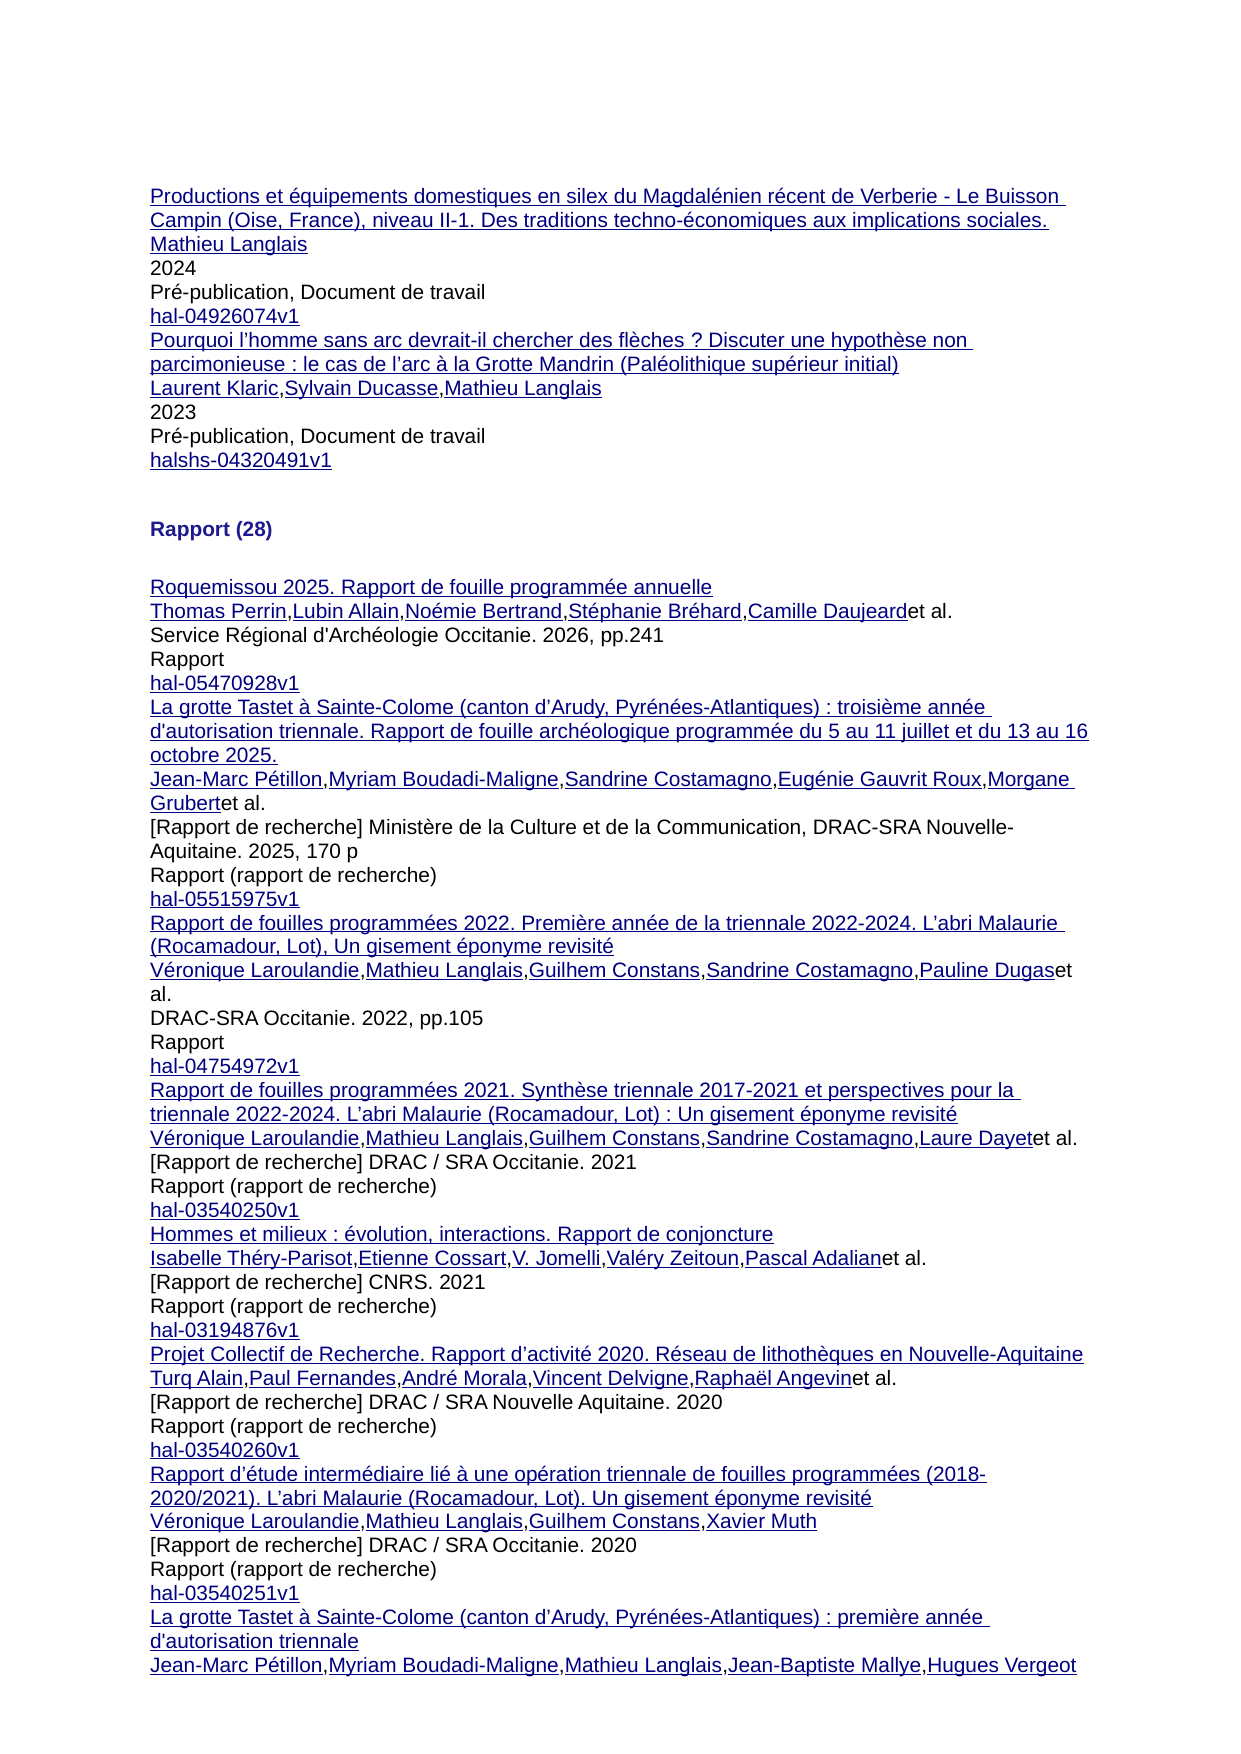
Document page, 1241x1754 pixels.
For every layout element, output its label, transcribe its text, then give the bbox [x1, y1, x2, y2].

table_header Roquemissou 2025. Rapport de fouille programmée annuelle Thomas Perrin,Lubin Allain,Noémie Bertrand,Stéphanie Bréhard,Camille Daujeardet al. Service Régional d'Archéologie Occitanie. 2026, pp.241 Rapport hal-05470928v1 [150, 575, 1090, 695]
table_cell Rapport de fouilles programmées 2021. Synthèse triennale 2017-2021 et perspectives pour la triennale 2022-2024. L’abri Malaurie (Rocamadour, Lot) : Un gisement éponyme revisité Véronique Laroulandie,Mathieu Langlais,Guilhem Constans,Sandrine Costamagno,Laure Dayetet al. [Rapport de recherche] DRAC / SRA Occitanie. 2021 Rapport (rapport de recherche) hal-03540250v1 [150, 1078, 1090, 1222]
table_cell La grotte Tastet à Sainte-Colome (canton d’Arudy, Pyrénées-Atlantiques) : troisième année d'autorisation triennale. Rapport de fouille archéologique programmée du 5 au 11 juillet et du 13 au 16 octobre 2025. Jean-Marc Pétillon,Myriam Boudadi-Maligne,Sandrine Costamagno,Eugénie Gauvrit Roux,Morgane Grubertet al. [Rapport de recherche] Ministère de la Culture et de la Communication, DRAC-SRA Nouvelle-Aquitaine. 2025, 170 p Rapport (rapport de recherche) hal-05515975v1 [150, 695, 1090, 910]
table_cell Rapport d’étude intermédiaire lié à une opération triennale de fouilles programmées (2018-2020/2021). L’abri Malaurie (Rocamadour, Lot). Un gisement éponyme revisité Véronique Laroulandie,Mathieu Langlais,Guilhem Constans,Xavier Muth [Rapport de recherche] DRAC / SRA Occitanie. 2020 Rapport (rapport de recherche) hal-03540251v1 [150, 1461, 1090, 1605]
table_header Productions et équipements domestiques en silex du Magdalénien récent de Verberie - Le Buisson Campin (Oise, France), niveau II-1. Des traditions techno-économiques aux implications sociales. Mathieu Langlais 2024 Pré-publication, Document de travail hal-04926074v1 [150, 184, 1090, 328]
table_cell Hommes et milieux : évolution, interactions. Rapport de conjoncture Isabelle Théry-Parisot,Etienne Cossart,V. Jomelli,Valéry Zeitoun,Pascal Adalianet al. [Rapport de recherche] CNRS. 2021 Rapport (rapport de recherche) hal-03194876v1 [150, 1222, 1090, 1342]
table_cell Projet Collectif de Recherche. Rapport d’activité 2020. Réseau de lithothèques en Nouvelle-Aquitaine Turq Alain,Paul Fernandes,André Morala,Vincent Delvigne,Raphaël Angevinet al. [Rapport de recherche] DRAC / SRA Nouvelle Aquitaine. 2020 Rapport (rapport de recherche) hal-03540260v1 [150, 1342, 1090, 1461]
subtitle Rapport (28) [150, 517, 1090, 541]
table_cell La grotte Tastet à Sainte-Colome (canton d’Arudy, Pyrénées-Atlantiques) : première année d'autorisation triennale Jean-Marc Pétillon,Myriam Boudadi-Maligne,Mathieu Langlais,Jean-Baptiste Mallye,Hugues Vergeot [150, 1605, 1090, 1677]
table_cell Pourquoi l’homme sans arc devrait-il chercher des flèches ? Discuter une hypothèse non parcimonieuse : le cas de l’arc à la Grotte Mandrin (Paléolithique supérieur initial) Laurent Klaric,Sylvain Ducasse,Mathieu Langlais 2023 Pré-publication, Document de travail halshs-04320491v1 [150, 328, 1090, 472]
table_cell Rapport de fouilles programmées 2022. Première année de la triennale 2022-2024. L’abri Malaurie (Rocamadour, Lot), Un gisement éponyme revisité Véronique Laroulandie,Mathieu Langlais,Guilhem Constans,Sandrine Costamagno,Pauline Dugaset al. DRAC-SRA Occitanie. 2022, pp.105 Rapport hal-04754972v1 [150, 910, 1090, 1078]
